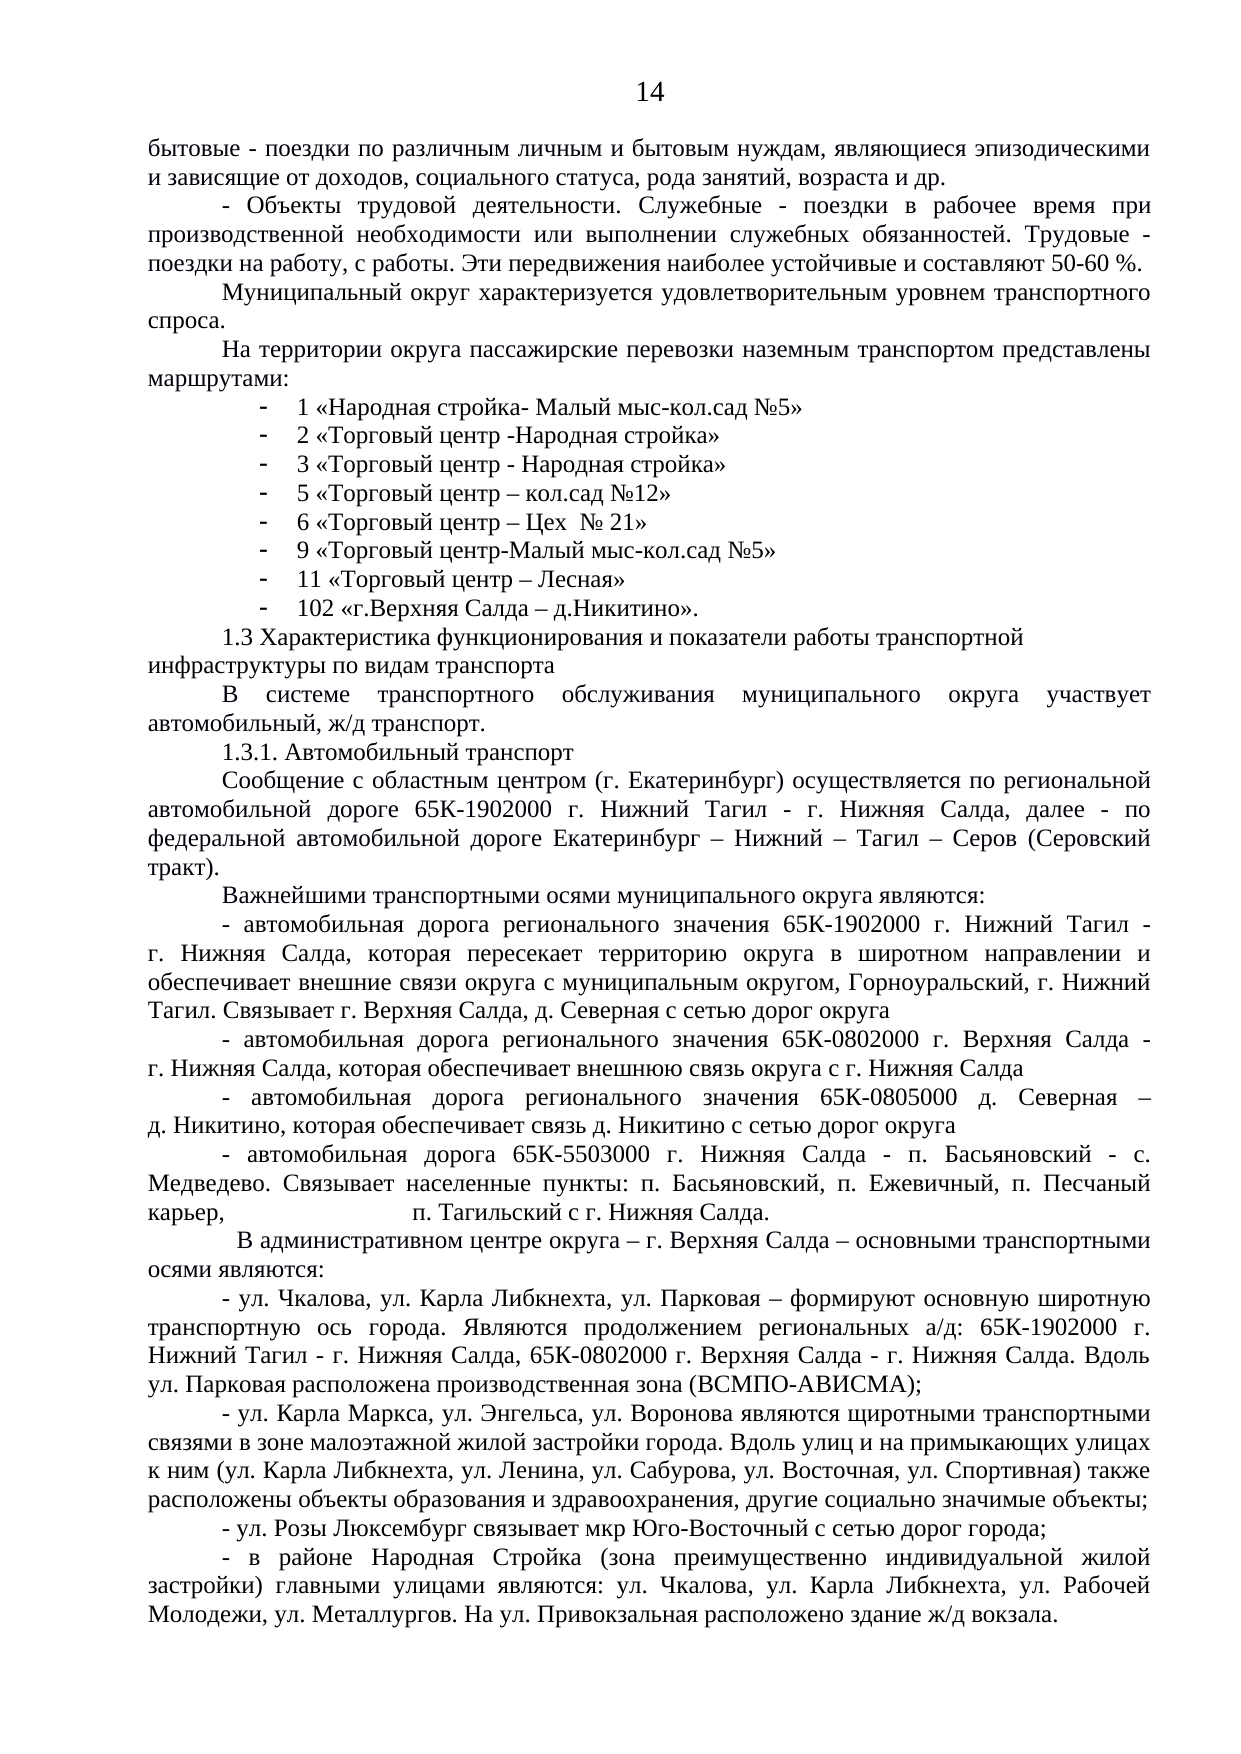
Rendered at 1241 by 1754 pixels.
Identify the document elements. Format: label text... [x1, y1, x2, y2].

text Важнейшими транспортными осями муниципального округа являются: [148, 880, 1152, 909]
text На территории округа пассажирские перевозки наземным транспортом представлены маршрутами: [148, 334, 1152, 392]
text - автомобильная дорога регионального значения 65К-0805000 д. Северная – д. Никитино, которая обеспечивает связь д. Никитино с сетью дорог округа [148, 1082, 1152, 1139]
list 6 «Торговый центр – Цех № 21» [259, 507, 1152, 535]
text - Объекты трудовой деятельности. Служебные - поездки в рабочее время при производственной необходимости или выполнении служебных обязанностей. Трудовые - поездки на работу, с работы. Эти передвижения наиболее устойчивые и составляют 50-60 %. [148, 190, 1152, 277]
list 1 «Народная стройка- Малый мыс-кол.сад №5» [259, 392, 1152, 420]
text - автомобильная дорога регионального значения 65К-1902000 г. Нижний Тагил - г. Нижняя Салда, которая пересекает территорию округа в широтном направлении и обеспечивает внешние связи округа с муниципальным округом, Горноуральский, г. Нижний Тагил. Связывает г. Верхняя Салда, д. Северная с сетью дорог округа [148, 909, 1152, 1024]
list 5 «Торговый центр – кол.сад №12» [259, 478, 1152, 507]
list 2 «Торговый центр -Народная стройка» [259, 420, 1152, 449]
text - автомобильная дорога регионального значения 65К-0802000 г. Верхняя Салда - г. Нижняя Салда, которая обеспечивает внешнюю связь округа с г. Нижняя Салда [148, 1024, 1152, 1082]
text 1.3.1. Автомобильный транспорт [148, 737, 1152, 765]
text Сообщение с областным центром (г. Екатеринбург) осуществляется по региональной автомобильной дороге 65К-1902000 г. Нижний Тагил - г. Нижняя Салда, далее - по федеральной автомобильной дороге Екатеринбург – Нижний – Тагил – Серов (Серовский тракт). [148, 765, 1152, 880]
text В административном центре округа – г. Верхняя Салда – основными транспортными осями являются: [148, 1225, 1152, 1283]
text - ул. Карла Маркса, ул. Энгельса, ул. Воронова являются щиротными транспортными связями в зоне малоэтажной жилой застройки города. Вдоль улиц и на примыкающих улицах к ним (ул. Карла Либкнехта, ул. Ленина, ул. Сабурова, ул. Восточная, ул. Спортивная) также расположены объекты образования и здравоохранения, другие социально значимые объекты; [148, 1398, 1152, 1513]
list 11 «Торговый центр – Лесная» [259, 564, 1152, 593]
text бытовые - поездки по различным личным и бытовым нуждам, являющиеся эпизодическими и зависящие от доходов, социального статуса, рода занятий, возраста и др. [148, 133, 1152, 190]
list 102 «г.Верхняя Салда – д.Никитино». [259, 593, 1152, 622]
text 1.3 Характеристика функционирования и показатели работы транспортной инфраструктуры по видам транспорта [148, 622, 1152, 679]
text - ул. Розы Люксембург связывает мкр Юго-Восточный с сетью дорог города; [222, 1513, 1152, 1542]
text - автомобильная дорога 65К-5503000 г. Нижняя Салда - п. Басьяновский - с. Медведево. Связывает населенные пункты: п. Басьяновский, п. Ежевичный, п. Песчаный карьер, п. Тагильский с г. Нижняя Салда. [148, 1139, 1152, 1225]
list 9 «Торговый центр-Малый мыс-кол.сад №5» [259, 535, 1152, 564]
text В системе транспортного обслуживания муниципального округа участвует автомобильный, ж/д транспорт. [148, 679, 1152, 737]
text Муниципальный округ характеризуется удовлетворительным уровнем транспортного спроса. [148, 277, 1152, 334]
list 3 «Торговый центр - Народная стройка» [259, 449, 1152, 478]
text - ул. Чкалова, ул. Карла Либкнехта, ул. Парковая – формируют основную широтную транспортную ось города. Являются продолжением региональных а/д: 65К-1902000 г. Нижний Тагил - г. Нижняя Салда, 65К-0802000 г. Верхняя Салда - г. Нижняя Салда. Вдоль ул. Парковая расположена производственная зона (ВСМПО-АВИСМА); [148, 1283, 1152, 1398]
text - в районе Народная Стройка (зона преимущественно индивидуальной жилой застройки) главными улицами являются: ул. Чкалова, ул. Карла Либкнехта, ул. Рабочей Молодежи, ул. Металлургов. На ул. Привокзальная расположено здание ж/д вокзала. [148, 1542, 1152, 1628]
